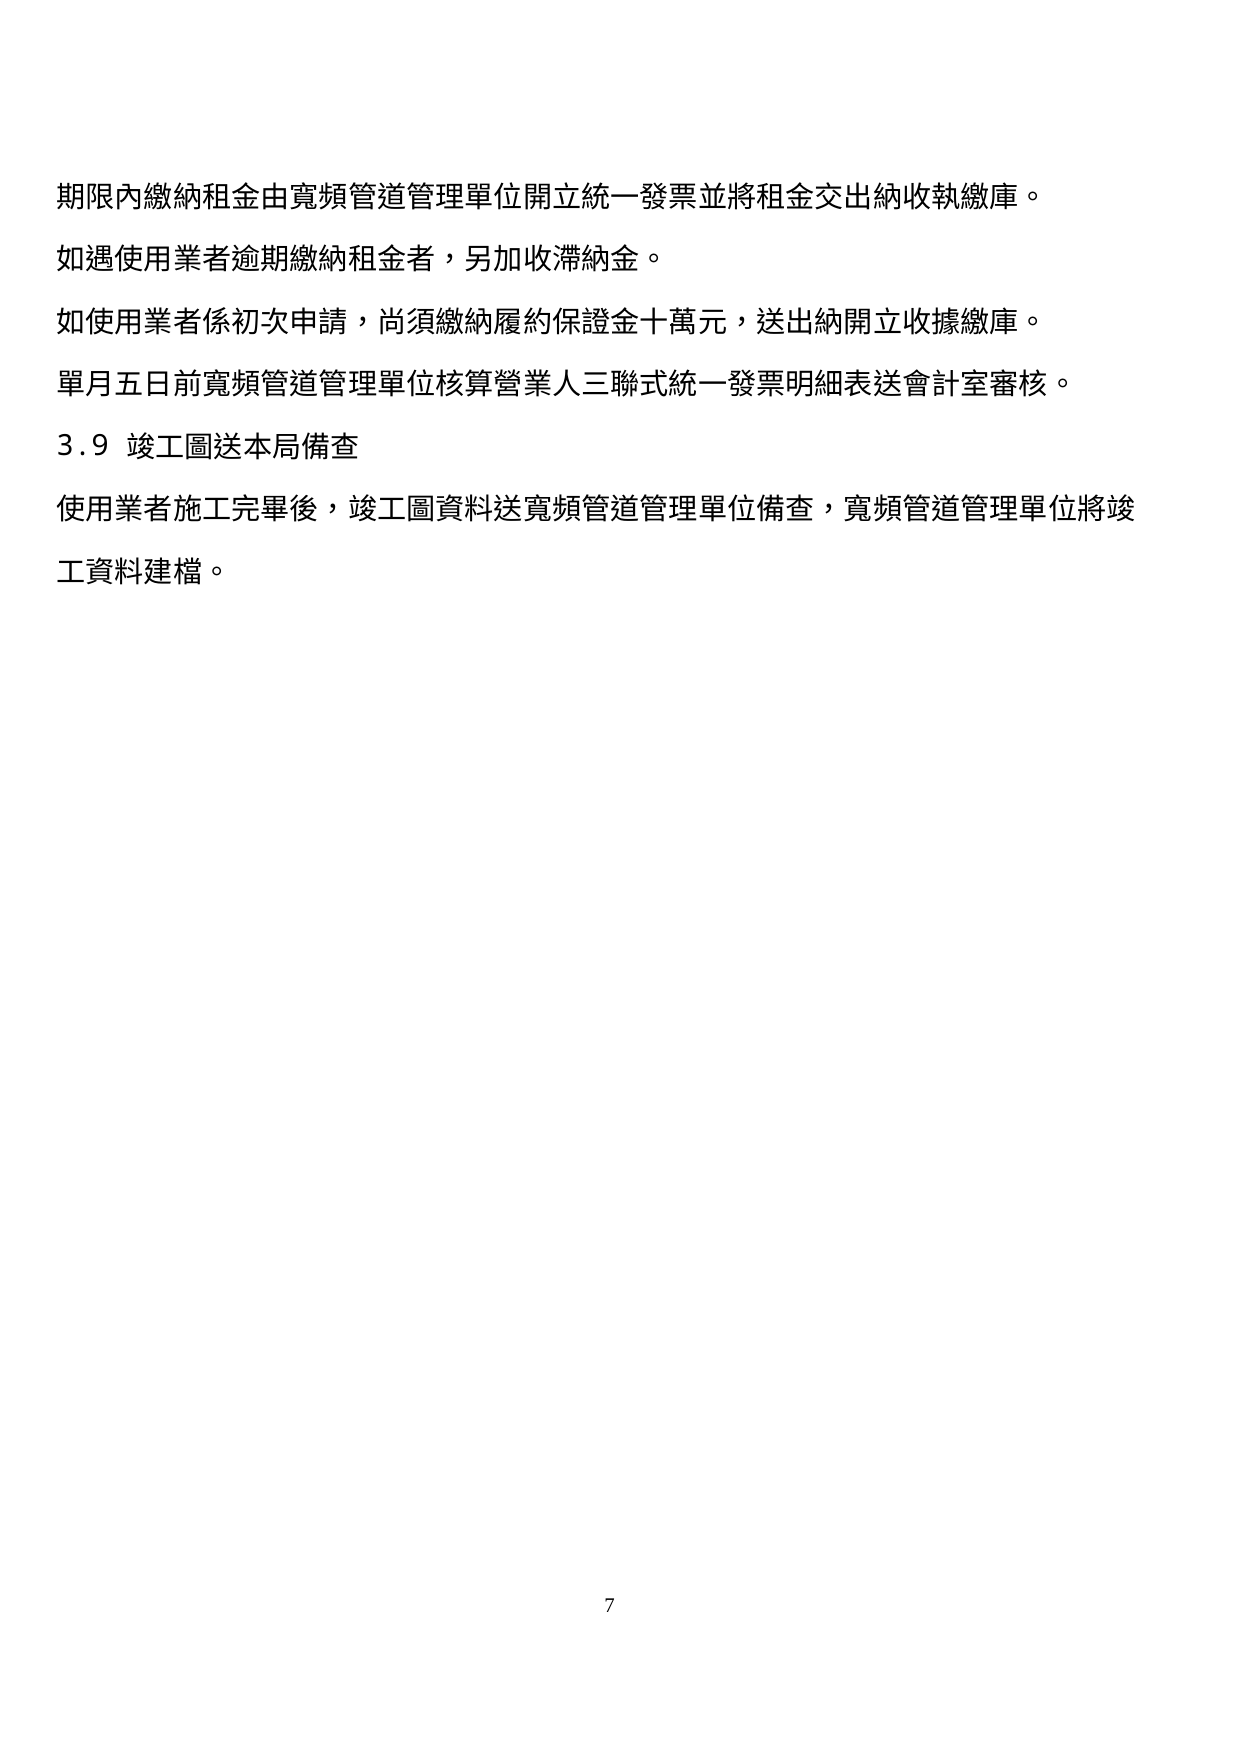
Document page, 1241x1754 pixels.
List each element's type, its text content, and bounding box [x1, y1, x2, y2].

text 3.9 竣工圖送本局備查 [56, 403, 1162, 465]
text 如使用業者係初次申請，尚須繳納履約保證金十萬元，送出納開立收據繳庫。 [56, 278, 1162, 340]
text 如遇使用業者逾期繳納租金者，另加收滯納金。 [56, 215, 1162, 278]
text 期限內繳納租金由寬頻管道管理單位開立統一發票並將租金交出納收執繳庫。 [56, 153, 1162, 215]
text 使用業者施工完畢後，竣工圖資料送寬頻管道管理單位備查，寬頻管道管理單位將竣工資料建檔。 [56, 465, 1162, 590]
text 單月五日前寬頻管道管理單位核算營業人三聯式統一發票明細表送會計室審核。 [56, 340, 1162, 403]
